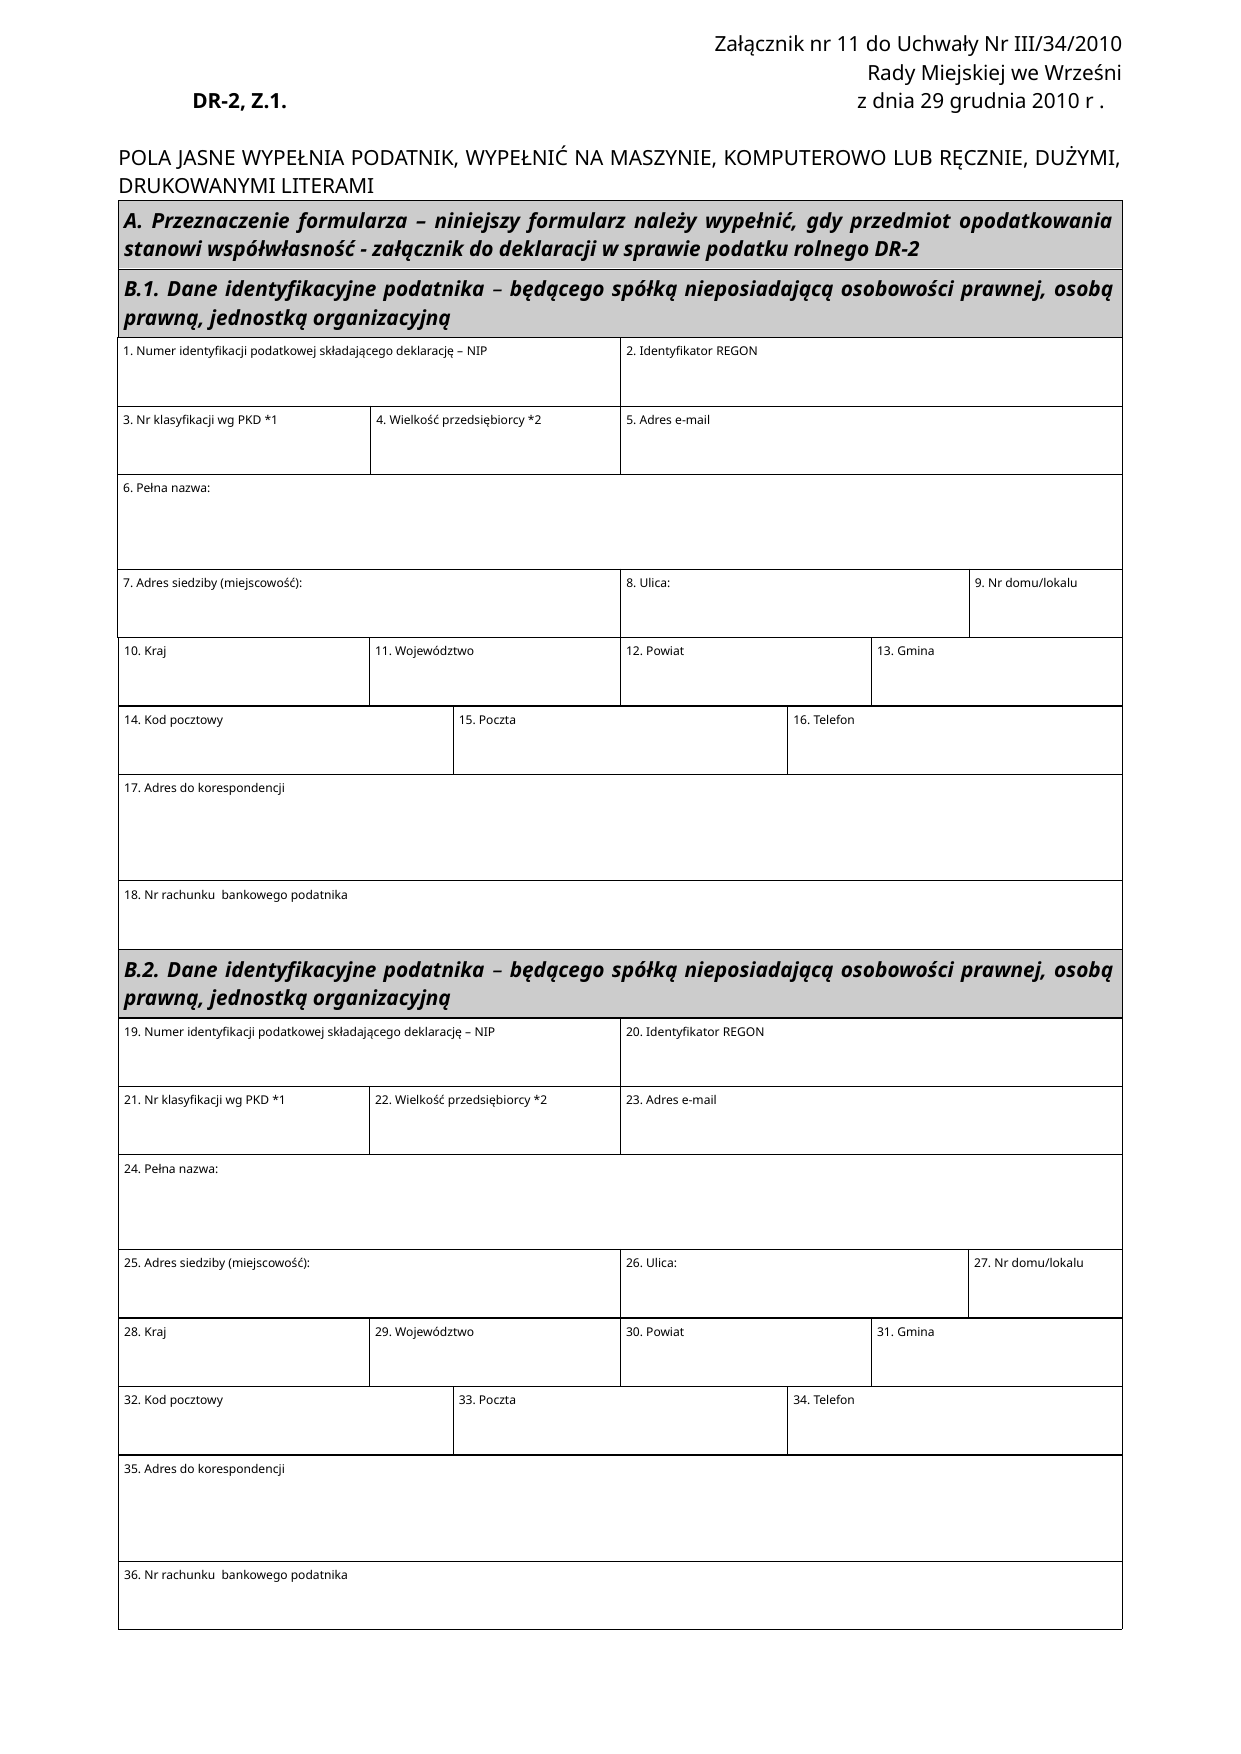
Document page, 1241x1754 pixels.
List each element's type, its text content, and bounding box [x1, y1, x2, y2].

table_header 13. Gmina [872, 638, 1122, 705]
table_header 29. Województwo [370, 1319, 620, 1386]
table_header 28. Kraj [119, 1319, 369, 1386]
table_cell 8. Ulica: [621, 570, 969, 637]
table_cell 21. Nr klasyfikacji wg PKD *1 [119, 1087, 369, 1154]
table_header 20. Identyfikator REGON [621, 1019, 1122, 1086]
table_cell 22. Wielkość przedsiębiorcy *2 [370, 1087, 620, 1154]
table_header 14. Kod pocztowy [119, 707, 453, 774]
table_cell 23. Adres e-mail [621, 1087, 1122, 1154]
table_header 10. Kraj [119, 638, 369, 705]
text Załącznik nr 11 do Uchwały Nr III/34/2010 [118, 29, 1122, 58]
table_cell 6. Pełna nazwa: [118, 475, 1122, 568]
table_header 16. Telefon [788, 707, 1122, 774]
table_header 1. Numer identyfikacji podatkowej składającego deklarację – NIP [118, 338, 620, 406]
text Rady Miejskiej we Wrześni [118, 58, 1122, 86]
table_header 31. Gmina [872, 1319, 1122, 1386]
table_cell 26. Ulica: [621, 1250, 968, 1317]
table_cell 7. Adres siedziby (miejscowość): [118, 570, 620, 637]
table_header A. Przeznaczenie formularza – niniejszy formularz należy wypełnić, gdy przedmiot opodatkowania stanowi współwłasność - załącznik do deklaracji w sprawie podatku rolnego DR-2 [119, 201, 1122, 268]
table_cell 27. Nr domu/lokalu [969, 1250, 1122, 1317]
table_cell 18. Nr rachunku bankowego podatnika [119, 881, 1122, 949]
table_cell 3. Nr klasyfikacji wg PKD *1 [118, 407, 370, 474]
table_cell 5. Adres e-mail [621, 407, 1122, 474]
table_header 33. Poczta [454, 1387, 787, 1454]
table_header 34. Telefon [788, 1387, 1122, 1454]
table_header 11. Województwo [370, 638, 620, 705]
table_cell 9. Nr domu/lokalu [970, 570, 1122, 637]
text POLA JASNE WYPEŁNIA PODATNIK, WYPEŁNIĆ NA MASZYNIE, KOMPUTEROWO LUB RĘCZNIE, DUŻYMI, DRUKOWANYMI LITERAMI [118, 143, 1122, 200]
table_header 12. Powiat [621, 638, 871, 705]
table_header 35. Adres do korespondencji [119, 1456, 1122, 1561]
table_header 30. Powiat [621, 1319, 871, 1386]
table_header 19. Numer identyfikacji podatkowej składającego deklarację – NIP [119, 1019, 620, 1086]
table_header B.2. Dane identyfikacyjne podatnika – będącego spółką nieposiadającą osobowości prawnej, osobą prawną, jednostką organizacyjną [119, 950, 1122, 1017]
table_cell 36. Nr rachunku bankowego podatnika [119, 1562, 1122, 1629]
table_cell 4. Wielkość przedsiębiorcy *2 [371, 407, 620, 474]
text DR-2, Z.1. z dnia 29 grudnia 2010 r . [118, 86, 1122, 115]
table_header 2. Identyfikator REGON [621, 338, 1122, 406]
table_header 24. Pełna nazwa: [119, 1155, 1122, 1249]
table_header 17. Adres do korespondencji [119, 775, 1122, 880]
table_header 15. Poczta [454, 707, 787, 774]
table_header 32. Kod pocztowy [119, 1387, 453, 1454]
table_cell B.1. Dane identyfikacyjne podatnika – będącego spółką nieposiadającą osobowości prawnej, osobą prawną, jednostką organizacyjną [119, 270, 1122, 337]
table_cell 25. Adres siedziby (miejscowość): [119, 1250, 620, 1317]
